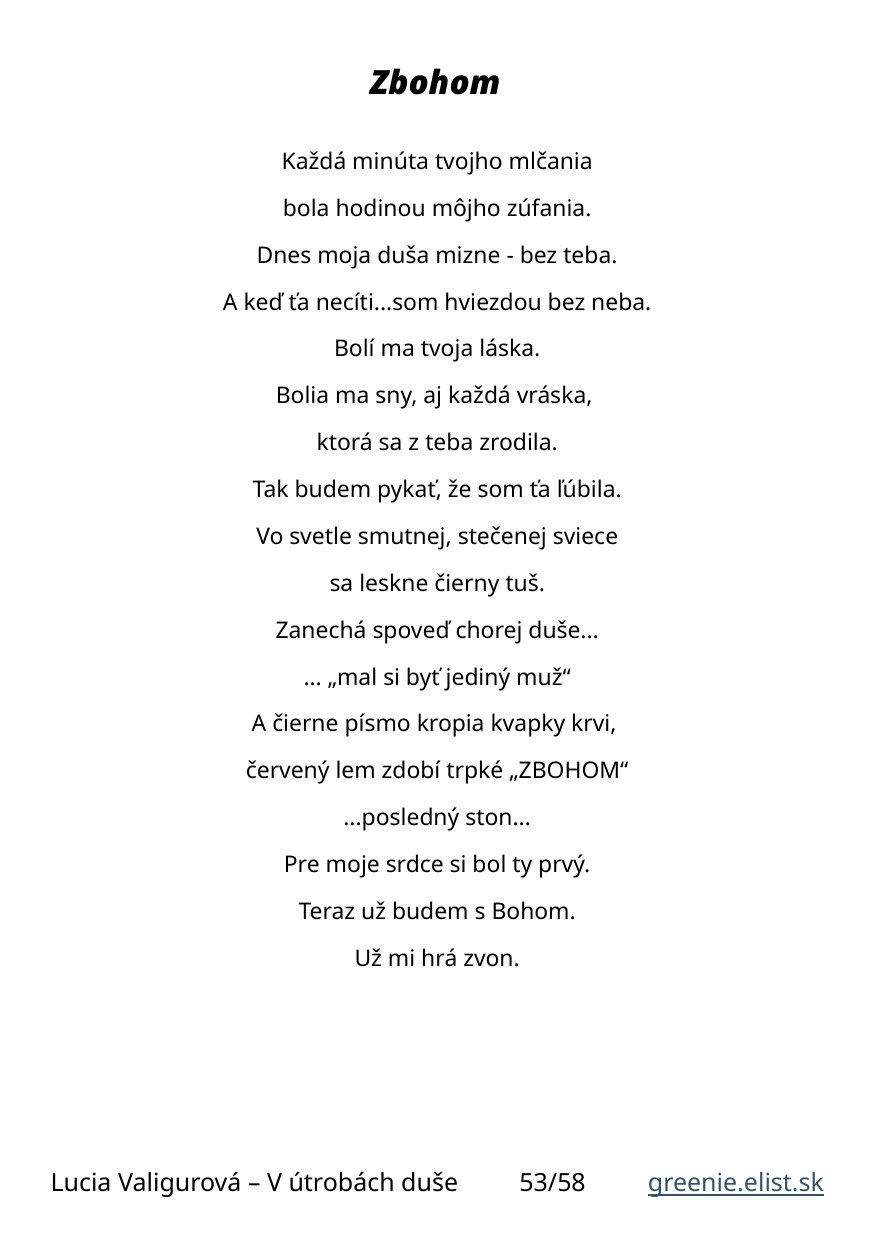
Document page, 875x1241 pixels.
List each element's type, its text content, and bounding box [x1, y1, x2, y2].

text … „mal si byť jediný muž“ [41, 661, 833, 692]
text A čierne písmo kropia kvapky krvi, [41, 707, 833, 739]
text Pre moje srdce si bol ty prvý. [41, 848, 833, 879]
text Každá minúta tvojho mlčania [41, 145, 833, 176]
text ktorá sa z teba zrodila. [41, 426, 833, 457]
text A keď ťa necíti...som hviezdou bez neba. [41, 286, 833, 317]
text Tak budem pykať, že som ťa ľúbila. [41, 473, 833, 504]
text Bolí ma tvoja láska. [41, 332, 833, 364]
text červený lem zdobí trpké „ZBOHOM“ [41, 754, 833, 786]
text Už mi hrá zvon. [41, 942, 833, 973]
text Zanechá spoveď chorej duše... [41, 614, 833, 645]
text bola hodinou môjho zúfania. [41, 192, 833, 223]
text Dnes moja duša mizne - bez teba. [41, 239, 833, 270]
text Vo svetle smutnej, stečenej sviece [41, 520, 833, 551]
text Teraz už budem s Bohom. [41, 895, 833, 926]
text sa leskne čierny tuš. [41, 567, 833, 598]
subtitle Zbohom [41, 59, 833, 104]
text Bolia ma sny, aj každá vráska, [41, 379, 833, 411]
text ...posledný ston... [41, 801, 833, 832]
